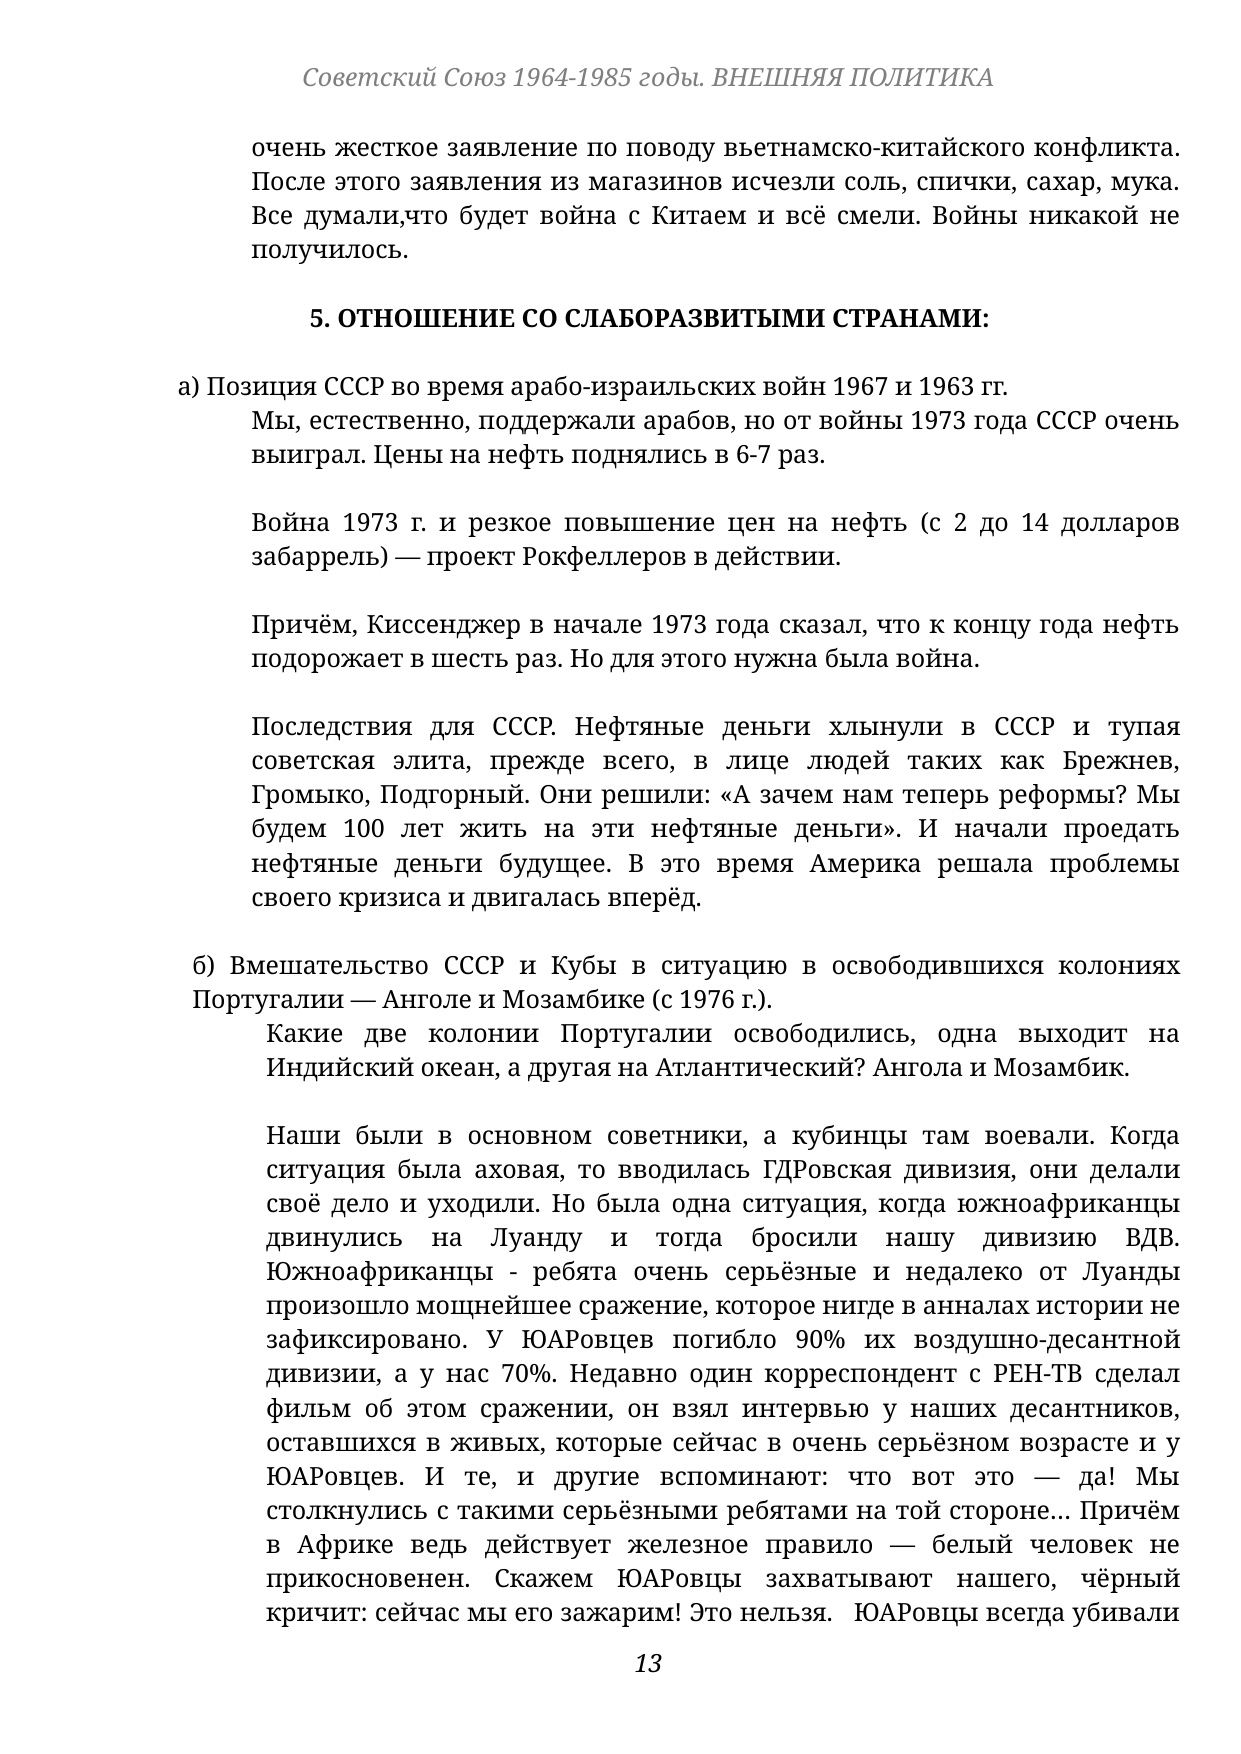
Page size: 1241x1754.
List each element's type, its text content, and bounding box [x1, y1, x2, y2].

text Наши были в основном советники, а кубинцы там воевали. Когда ситуация была аховая, то вводилась ГДРовская дивизия, они делали своё дело и уходили. Но была одна ситуация, когда южноафриканцы двинулись на Луанду и тогда бросили нашу дивизию ВДВ. Южноафриканцы - ребята очень серьёзные и недалеко от Луанды произошло мощнейшее сражение, которое нигде в анналах истории не зафиксировано. У ЮАРовцев погибло 90% их воздушно-десантной дивизии, а у нас 70%. Недавно один корреспондент с РЕН-ТВ сделал фильм об этом сражении, он взял интервью у наших десантников, оставшихся в живых, которые сейчас в очень серьёзном возрасте и у ЮАРовцев. И те, и другие вспоминают: что вот это — да! Мы столкнулись с такими серьёзными ребятами на той стороне… Причём в Африке ведь действует железное правило — белый человек не прикосновенен. Скажем ЮАРовцы захватывают нашего, чёрный кричит: сейчас мы его зажарим! Это нельзя. ЮАРовцы всегда убивали [266, 1118, 1181, 1629]
text Причём, Киссенджер в начале 1973 года сказал, что к концу года нефть подорожает в шесть раз. Но для этого нужна была война. [251, 607, 1181, 675]
text Война 1973 г. и резкое повышение цен на нефть (с 2 до 14 долларов забаррель) — проект Рокфеллеров в действии. [251, 504, 1181, 573]
text Какие две колонии Португалии освободились, одна выходит на Индийский океан, а другая на Атлантический? Ангола и Мозамбик. [266, 1016, 1181, 1084]
text Последствия для СССР. Нефтяные деньги хлынули в СССР и тупая советская элита, прежде всего, в лице людей таких как Брежнев, Громыко, Подгорный. Они решили: «А зачем нам теперь реформы? Мы будем 100 лет жить на эти нефтяные деньги». И начали проедать нефтяные деньги будущее. В это время Америка решала проблемы своего кризиса и двигалась вперёд. [251, 709, 1181, 913]
text очень жесткое заявление по поводу вьетнамско-китайского конфликта. После этого заявления из магазинов исчезли соль, спички, сахар, мука. Все думали,что будет война с Китаем и всё смели. Войны никакой не получилось. [251, 130, 1181, 266]
text 5. ОТНОШЕНИЕ СО СЛАБОРАЗВИТЫМИ СТРАНАМИ: [118, 300, 1181, 334]
text Мы, естественно, поддержали арабов, но от войны 1973 года СССР очень выиграл. Цены на нефть поднялись в 6-7 раз. [251, 402, 1181, 471]
text б) Вмешательство СССР и Кубы в ситуацию в освободившихся колониях Португалии — Анголе и Мозамбике (с 1976 г.). [192, 947, 1181, 1016]
text а) Позиция СССР во время арабо-израильских войн 1967 и 1963 гг. [177, 368, 1181, 402]
